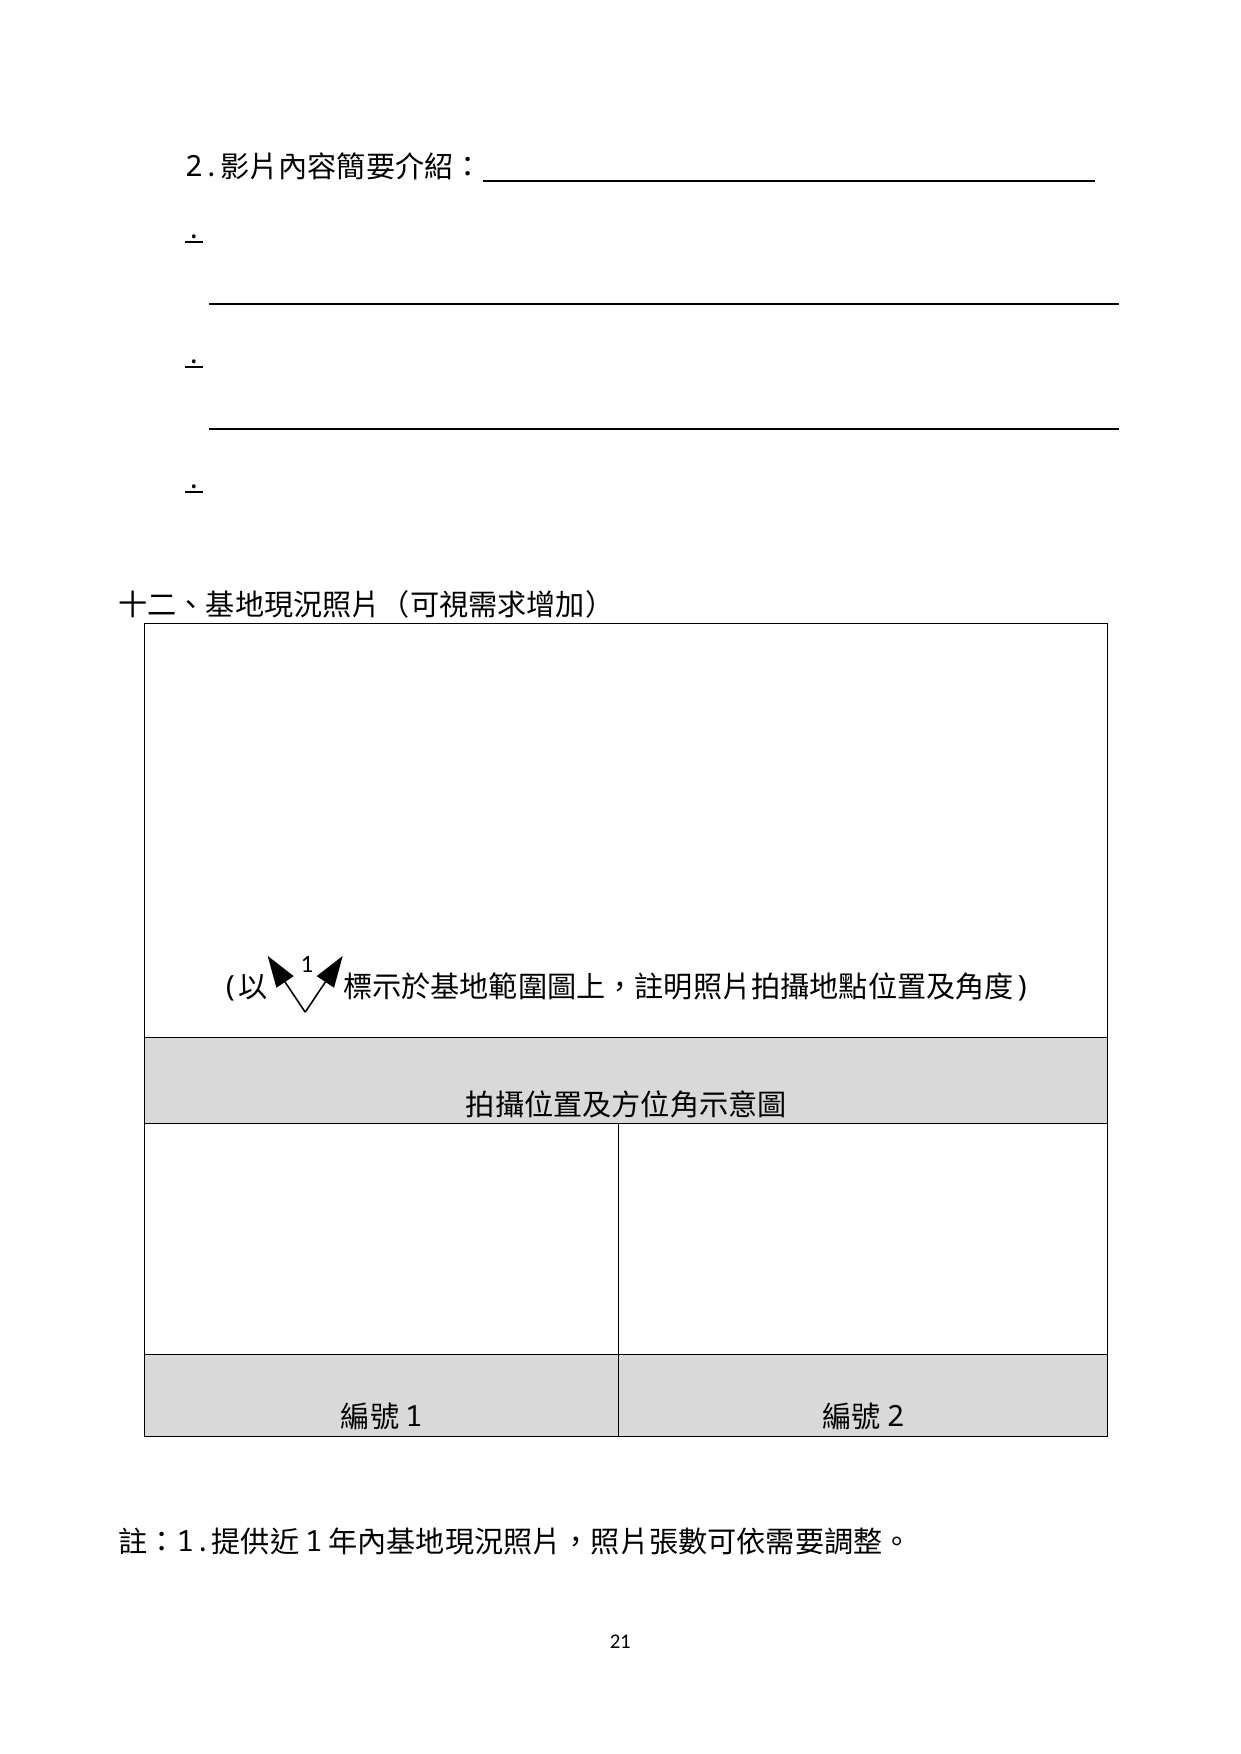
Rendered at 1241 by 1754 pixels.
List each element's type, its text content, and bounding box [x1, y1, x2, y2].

table_header (以標示於基地範圍圖上，註明照片拍攝地點位置及角度) [145, 624, 1107, 1037]
text 2.影片內容簡要介紹： . [185, 123, 1122, 248]
text . [185, 248, 1122, 373]
text 註：1.提供近1年內基地現況照片，照片張數可依需要調整。 [118, 1498, 1122, 1561]
table_cell 編號1 [145, 1355, 618, 1436]
text . [185, 373, 1122, 498]
table_cell [145, 1124, 618, 1354]
table_cell 編號2 [619, 1355, 1107, 1436]
table_cell 拍攝位置及方位角示意圖 [145, 1038, 1107, 1123]
table_cell [619, 1124, 1107, 1354]
text 十二、基地現況照片（可視需求增加） [118, 561, 1122, 623]
